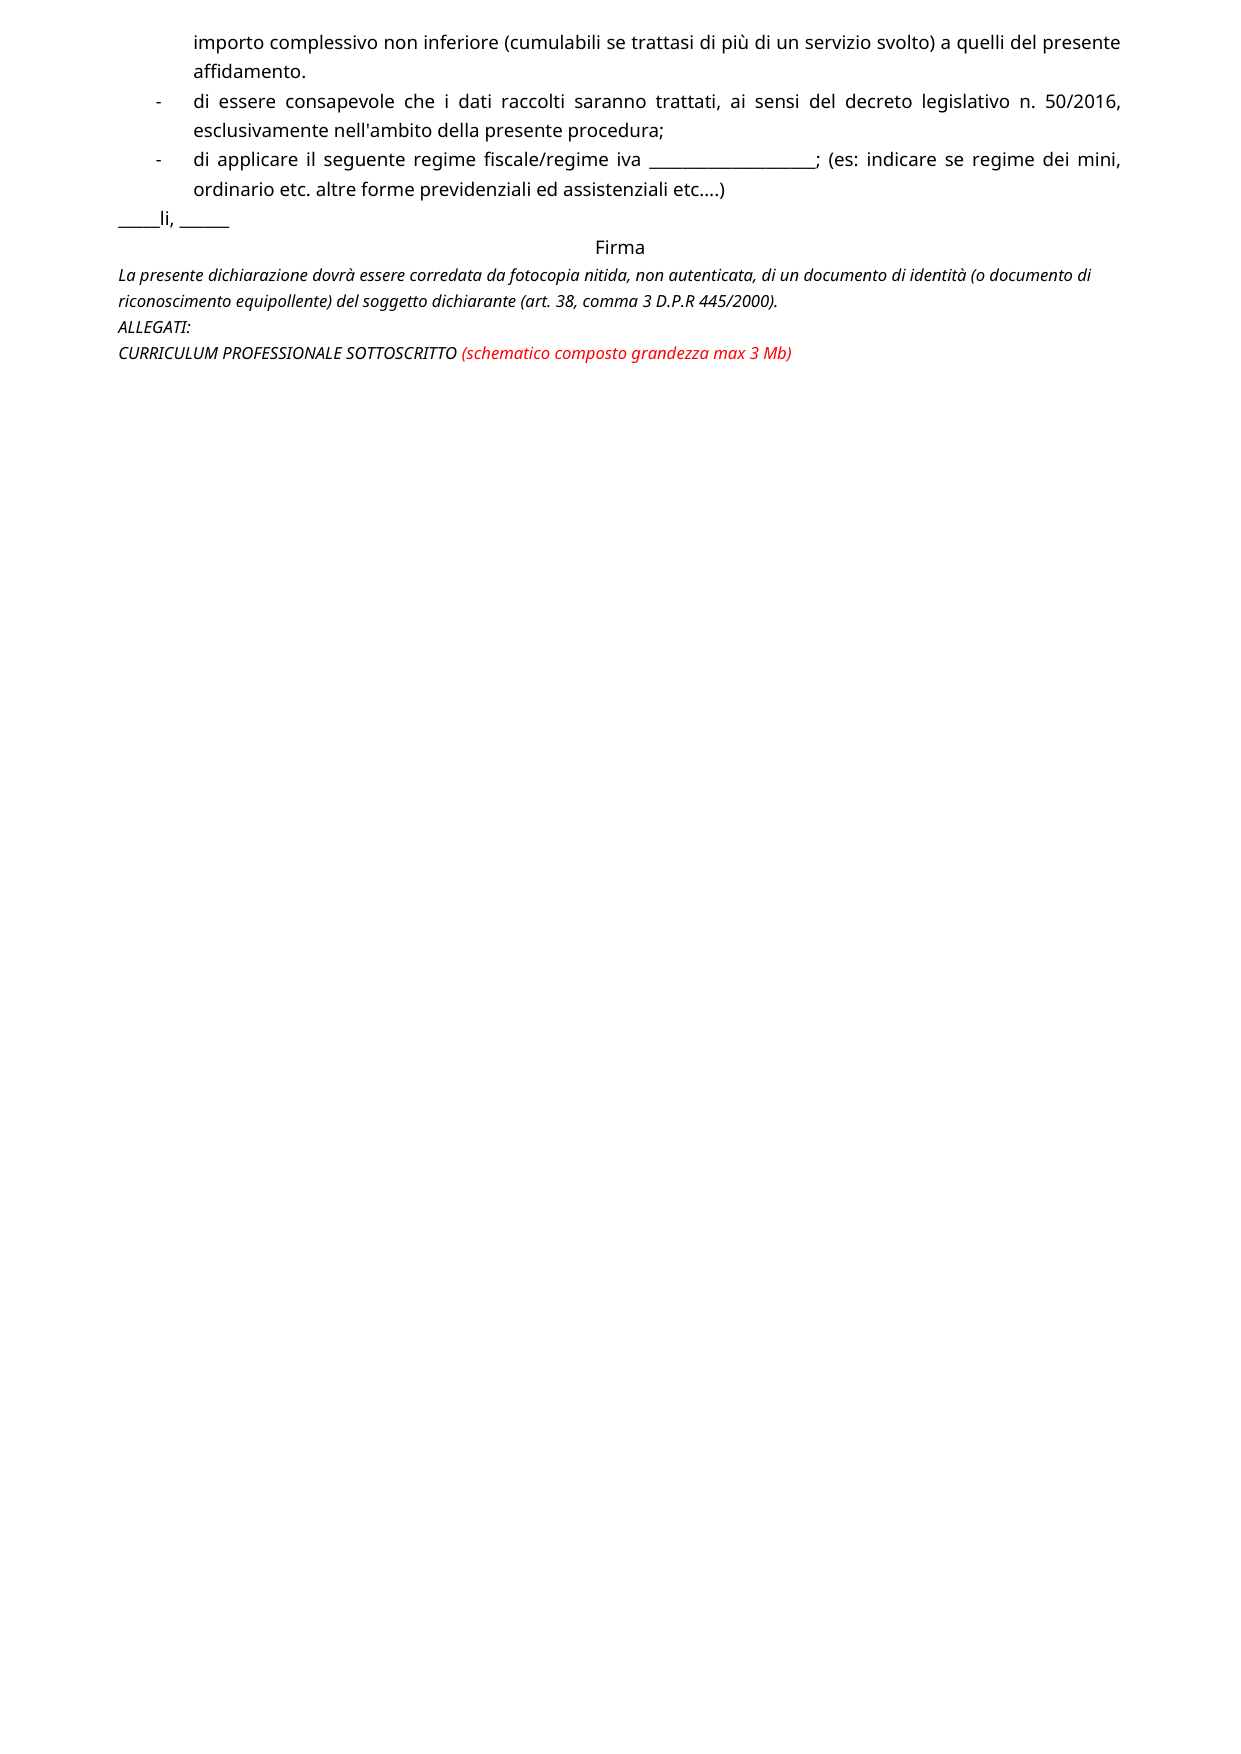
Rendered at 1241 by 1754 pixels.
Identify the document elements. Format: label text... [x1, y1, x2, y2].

text ALLEGATI: [118, 316, 1122, 338]
text CURRICULUM PROFESSIONALE SOTTOSCRITTO (schematico composto grandezza max 3 Mb) [118, 342, 1122, 364]
text La presente dichiarazione dovrà essere corredata da fotocopia nitida, non autenticata, di un documento di identità (o documento di riconoscimento equipollente) del soggetto dichiarante (art. 38, comma 3 D.P.R 445/2000). [118, 264, 1122, 312]
text Firma [118, 234, 1122, 260]
list di applicare il seguente regime fiscale/regime iva ____________________; (es: indicare se regime dei mini, ordinario etc. altre forme previdenziali ed assistenziali etc….) [156, 147, 1122, 201]
text _____li, ______ [118, 205, 1122, 231]
list di essere consapevole che i dati raccolti saranno trattati, ai sensi del decreto legislativo n. 50/2016, esclusivamente nell'ambito della presente procedura; [156, 88, 1122, 143]
list importo complessivo non inferiore (cumulabili se trattasi di più di un servizio svolto) a quelli del presente affidamento. [156, 29, 1122, 84]
